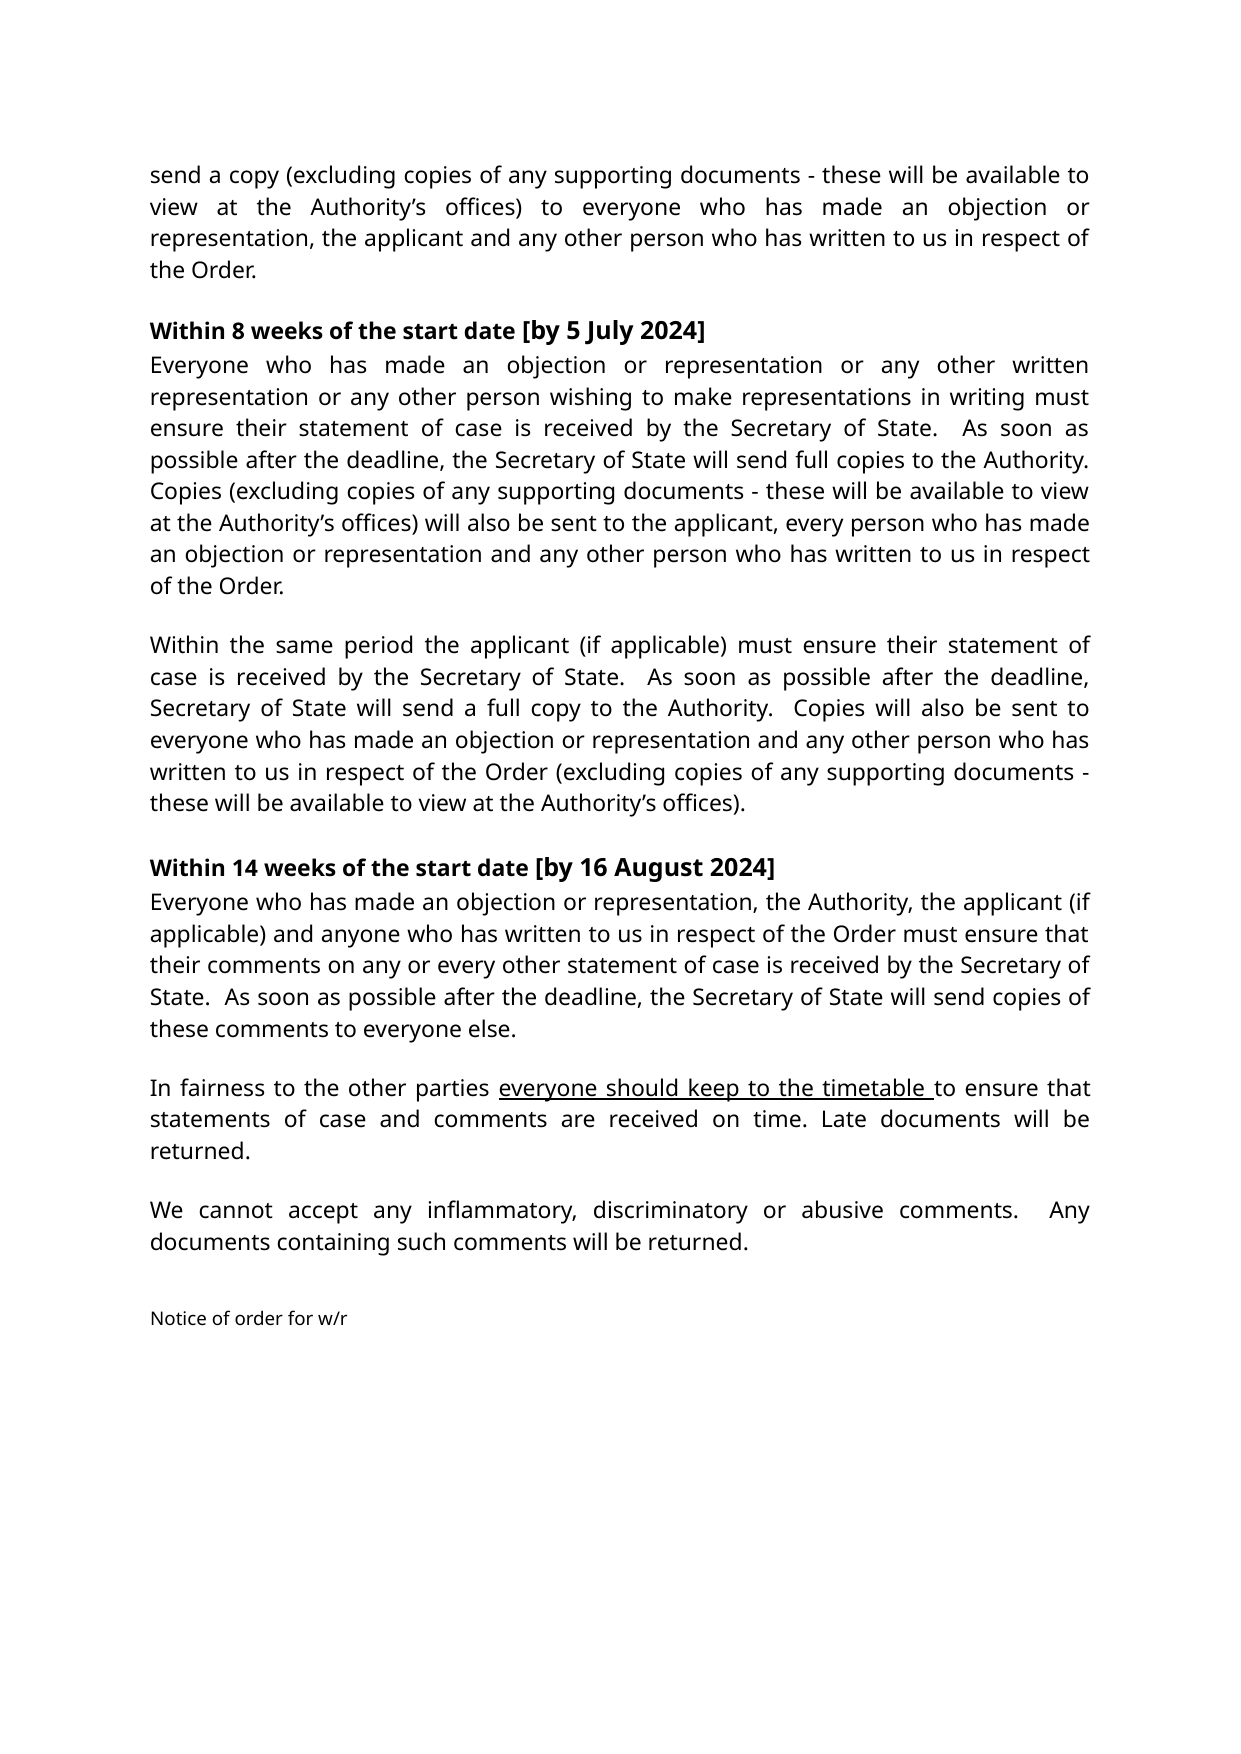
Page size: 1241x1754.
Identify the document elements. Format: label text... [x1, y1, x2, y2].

subtitle Within 14 weeks of the start date [by 16 August 2024] [149, 850, 1091, 884]
text send a copy (excluding copies of any supporting documents - these will be available to view at the Authority’s offices) to everyone who has made an objection or representation, the applicant and any other person who has written to us in respect of the Order. [149, 159, 1091, 285]
subtitle Within 8 weeks of the start date [by 5 July 2024] [149, 313, 1091, 347]
text We cannot accept any inflammatory, discriminatory or abusive comments. Any documents containing such comments will be returned. [149, 1194, 1091, 1257]
text Everyone who has made an objection or representation or any other written representation or any other person wishing to make representations in writing must ensure their statement of case is received by the Secretary of State. As soon as possible after the deadline, the Secretary of State will send full copies to the Authority. Copies (excluding copies of any supporting documents - these will be available to view at the Authority’s offices) will also be sent to the applicant, every person who has made an objection or representation and any other person who has written to us in respect of the Order. [149, 349, 1091, 601]
text Everyone who has made an objection or representation, the Authority, the applicant (if applicable) and anyone who has written to us in respect of the Order must ensure that their comments on any or every other statement of case is received by the Secretary of State. As soon as possible after the deadline, the Secretary of State will send copies of these comments to everyone else. [149, 886, 1091, 1044]
text Notice of order for w/r [150, 1305, 1091, 1331]
text In fairness to the other parties everyone should keep to the timetable to ensure that statements of case and comments are received on time. Late documents will be returned. [149, 1072, 1091, 1166]
text Within the same period the applicant (if applicable) must ensure their statement of case is received by the Secretary of State. As soon as possible after the deadline, Secretary of State will send a full copy to the Authority. Copies will also be sent to everyone who has made an objection or representation and any other person who has written to us in respect of the Order (excluding copies of any supporting documents - these will be available to view at the Authority’s offices). [149, 629, 1091, 818]
